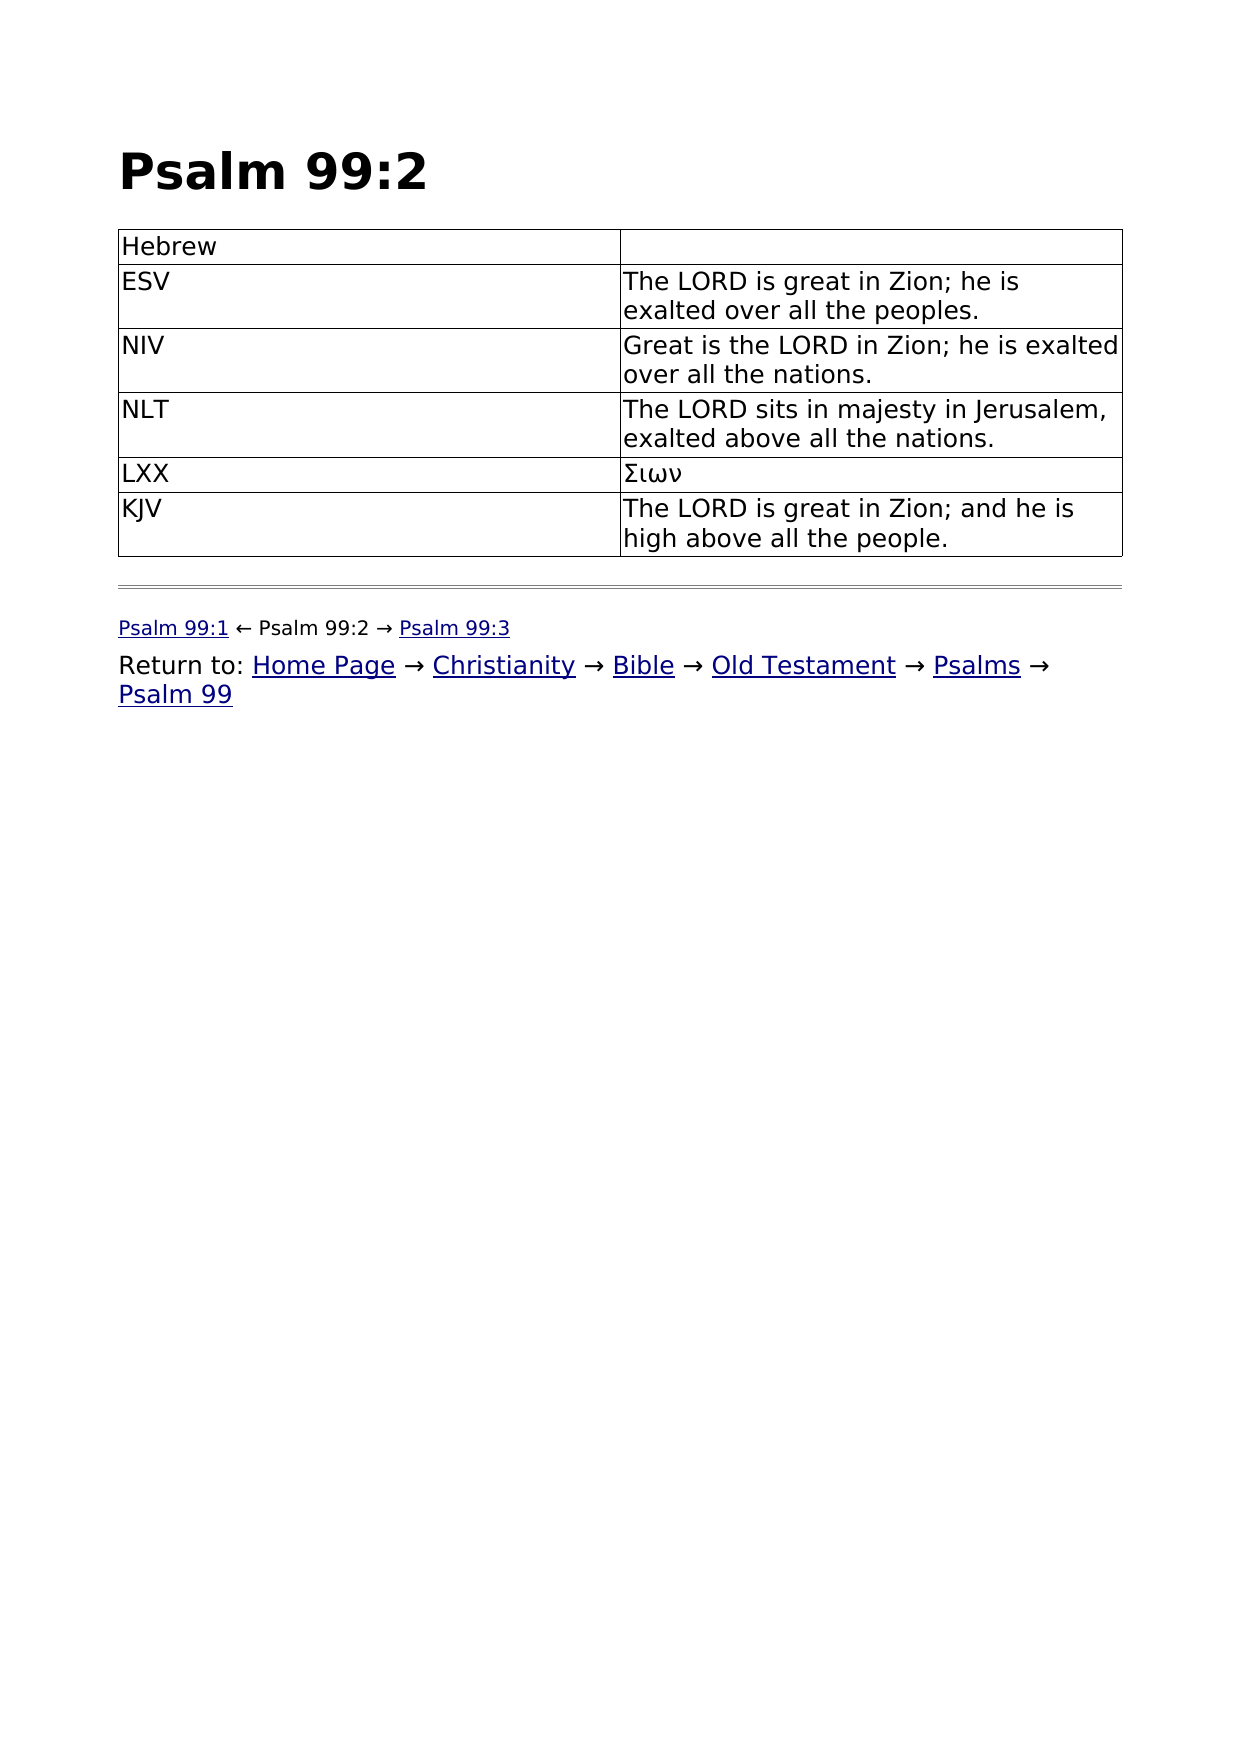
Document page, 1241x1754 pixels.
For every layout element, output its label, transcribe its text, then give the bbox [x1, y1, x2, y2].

table_cell The LORD is great in Zion; and he is high above all the people. [621, 493, 1122, 556]
table_cell NLT [119, 393, 620, 457]
table_cell ESV [119, 265, 620, 328]
table_cell Σιων [621, 458, 1122, 492]
table_cell KJV [119, 493, 620, 556]
table_header [621, 230, 1122, 264]
table_header Hebrew [119, 230, 620, 264]
table_cell LXX [119, 458, 620, 492]
table_cell The LORD sits in majesty in Jerusalem, exalted above all the nations. [621, 393, 1122, 457]
table_cell The LORD is great in Zion; he is exalted over all the peoples. [621, 265, 1122, 328]
table_cell NIV [119, 329, 620, 392]
subtitle Psalm 99:2 [118, 143, 1122, 201]
table_cell Great is the LORD in Zion; he is exalted over all the nations. [621, 329, 1122, 392]
text Psalm 99:1 ← Psalm 99:2 → Psalm 99:3 [118, 617, 1122, 651]
text Return to: Home Page → Christianity → Bible → Old Testament → Psalms → Psalm 99 [118, 651, 1122, 709]
